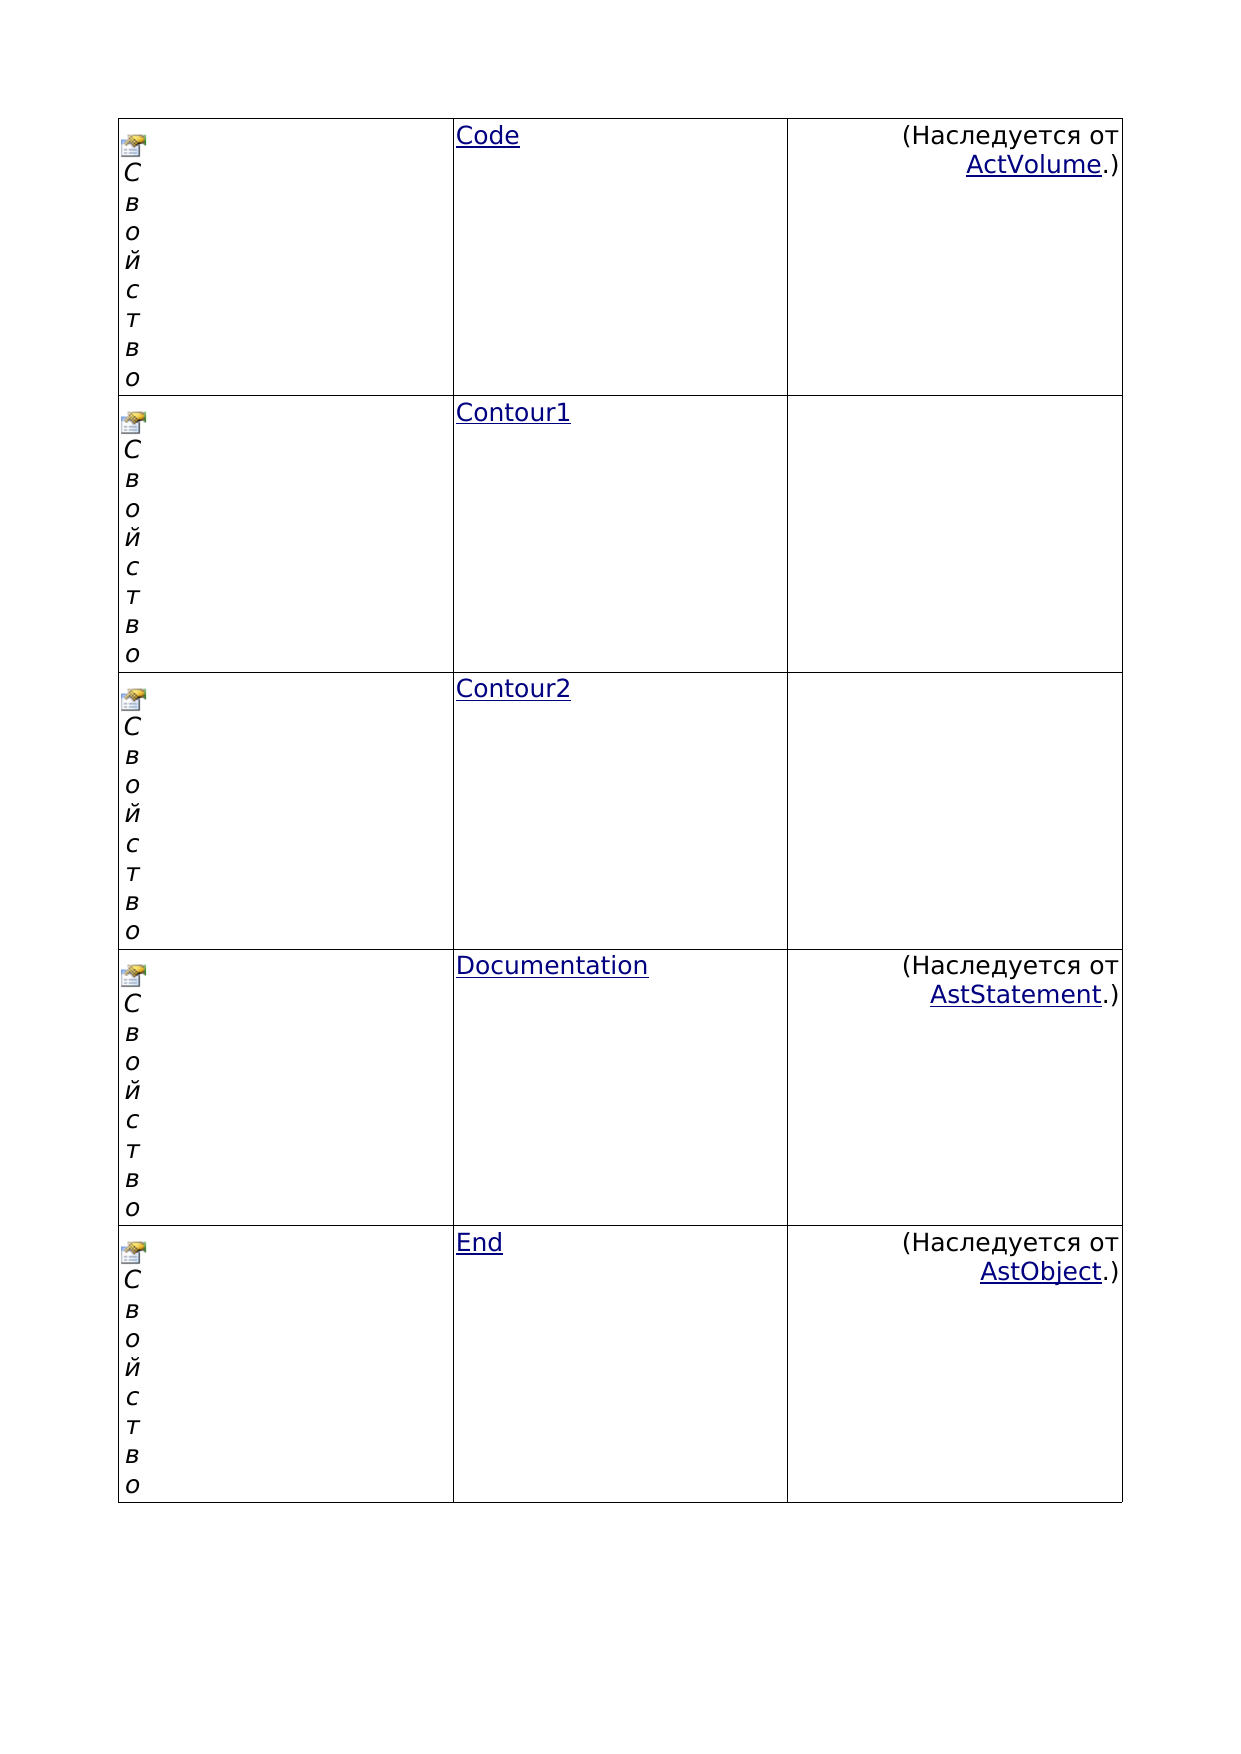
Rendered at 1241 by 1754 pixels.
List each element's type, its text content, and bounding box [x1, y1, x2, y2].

picture [121, 1240, 147, 1266]
picture [121, 687, 147, 713]
table_cell Code [454, 119, 787, 395]
table_cell [119, 396, 453, 672]
table_cell [119, 119, 453, 395]
table_cell Contour2 [454, 673, 787, 948]
table_cell (Наследуется от AstObject.) [788, 1226, 1122, 1502]
table_cell [119, 1226, 453, 1502]
picture [121, 410, 147, 436]
table_cell (Наследуется от ActVolume.) [788, 119, 1122, 395]
table_cell Documentation [454, 950, 787, 1225]
table_cell [788, 673, 1122, 948]
table_cell End [454, 1226, 787, 1502]
table_cell [119, 673, 453, 948]
picture [121, 133, 147, 159]
table_cell Contour1 [454, 396, 787, 672]
table_cell [788, 396, 1122, 672]
picture [121, 963, 147, 989]
table_cell [119, 950, 453, 1225]
table_cell (Наследуется от AstStatement.) [788, 950, 1122, 1225]
